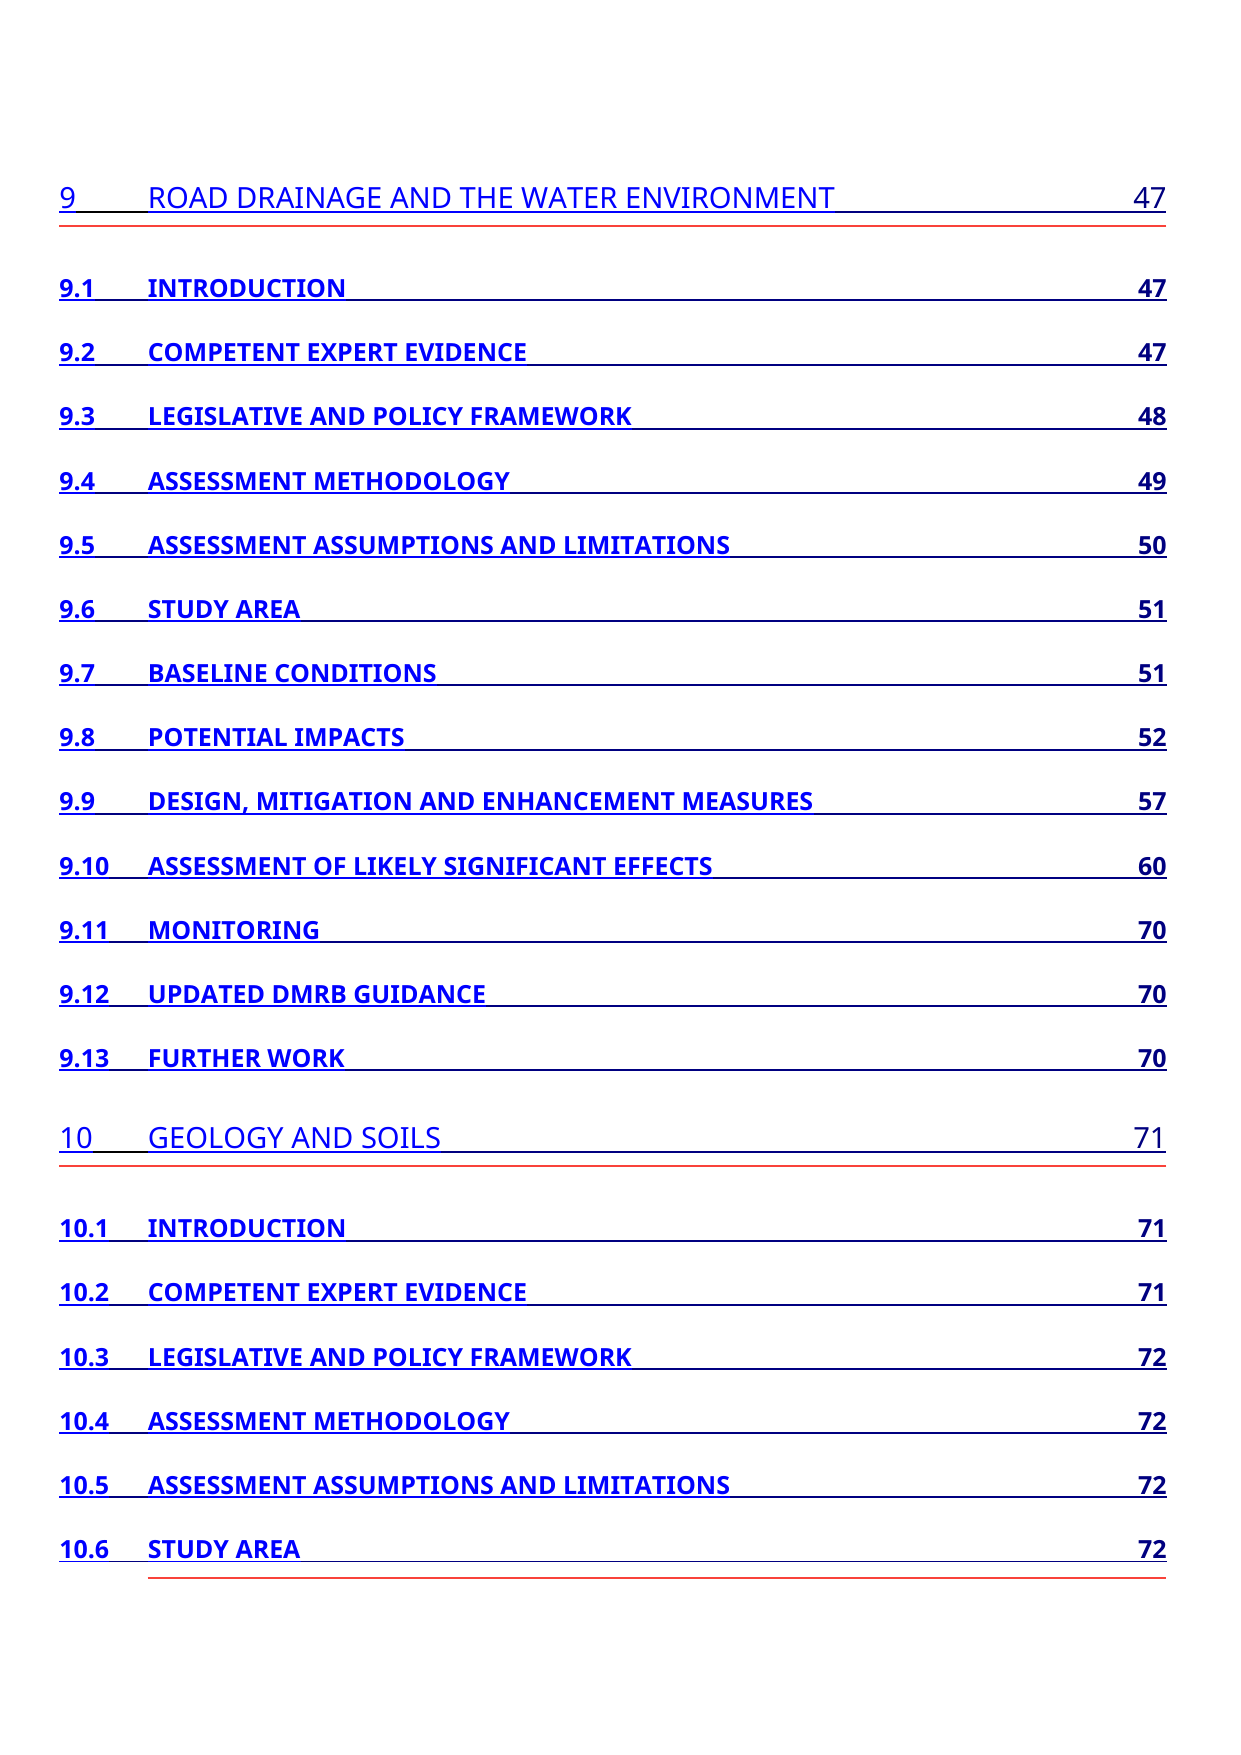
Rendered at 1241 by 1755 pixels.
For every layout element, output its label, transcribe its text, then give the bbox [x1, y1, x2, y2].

text 10.4 ASSESSMENT METHODOLOGY 72 [59, 1403, 1166, 1432]
text 9.9 design, mitigation and enhancement measures 57 [59, 784, 1166, 813]
text 9.4 ASSESSMENT METHODOLOGY 49 [59, 463, 1166, 492]
text 9.2 Competent Expert Evidence 47 [59, 335, 1166, 364]
text 9.3 LEGISLATIVE AND POLICY FRAMEWORK 48 [59, 399, 1166, 428]
text 9.5 assessment assumptions and limitations 50 [59, 527, 1166, 556]
text 9.1 iNTRODUCTION 47 [59, 271, 1166, 299]
text [59, 213, 1166, 225]
text [59, 1153, 1166, 1165]
text 10.2 Competent Expert Evidence 71 [59, 1275, 1166, 1304]
text 9.10 ASSESSMENT of likely significant effects 60 [59, 848, 1166, 877]
text [59, 686, 1166, 690]
text 9.13 Further work 70 [59, 1041, 1166, 1069]
text 10.6 Study area 72 [59, 1532, 1166, 1561]
text 9.6 Study area 51 [59, 592, 1166, 620]
text [59, 301, 1166, 305]
text [59, 622, 1166, 626]
text [59, 1562, 1166, 1566]
text 10.5 assessment assumptions and limitations 72 [59, 1468, 1166, 1496]
text 10.1 iNTRODUCTION 71 [59, 1211, 1166, 1240]
text 9.8 potential impacts 52 [59, 720, 1166, 749]
text [59, 1007, 1166, 1011]
text 10 GEOLOGY AND SOILS 71 [59, 1117, 1166, 1151]
text 10.3 LEGISLATIVE AND POLICY FRAMEWORK 72 [59, 1339, 1166, 1368]
text 9 ROAD DRAINAGE AND THE WATER ENVIRONMENT 47 [59, 177, 1166, 211]
text 9.11 MONITORING 70 [59, 912, 1166, 941]
text 9.12 Updated DMRB Guidance 70 [59, 977, 1166, 1005]
text [59, 1071, 1166, 1075]
text [59, 1498, 1166, 1502]
text 9.7 Baseline Conditions 51 [59, 656, 1166, 684]
